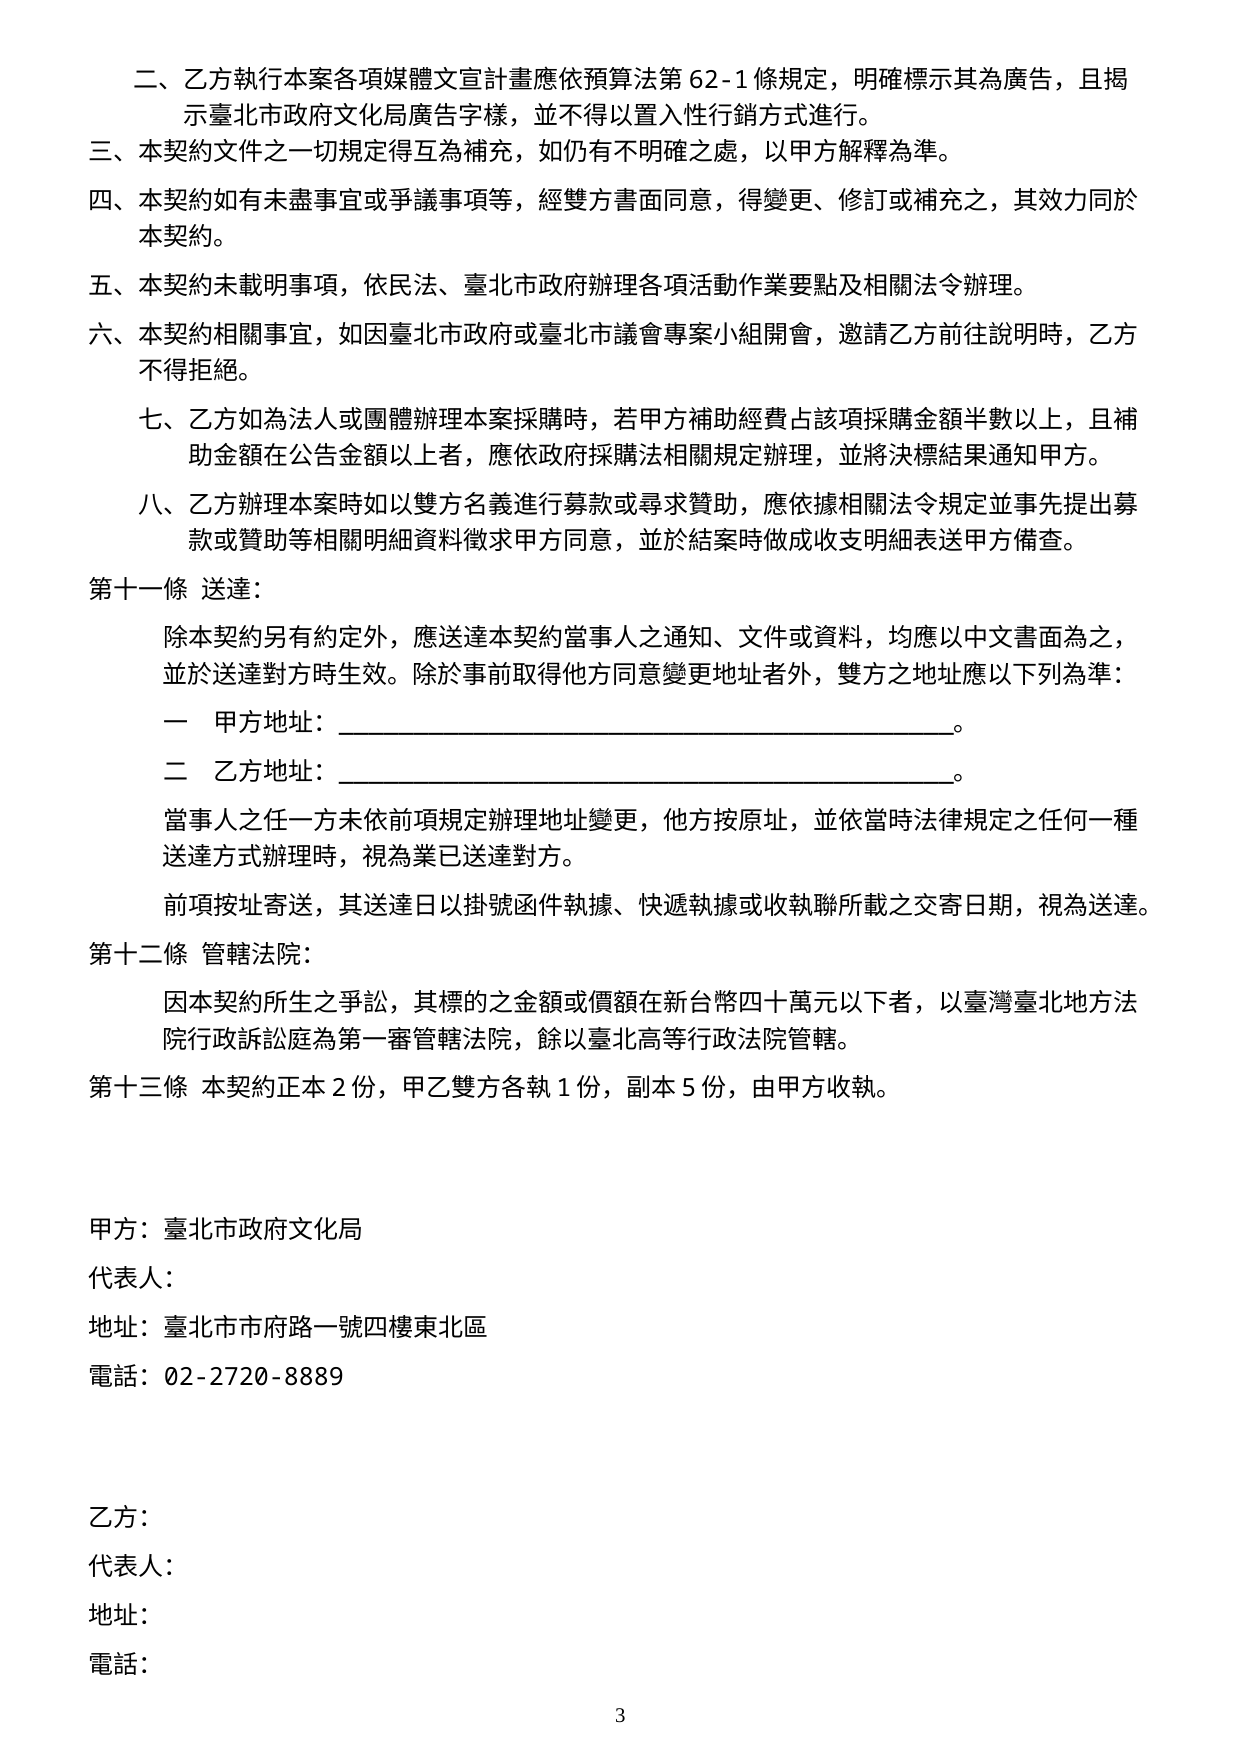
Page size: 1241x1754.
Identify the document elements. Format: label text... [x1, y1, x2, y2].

text 一 甲方地址：_________________________________________。 [89, 703, 1152, 739]
text 三、本契約文件之一切規定得互為補充，如仍有不明確之處，以甲方解釋為準。 [89, 132, 1152, 168]
text 第十一條 送達： [89, 569, 1152, 605]
text 第十三條 本契約正本2份，甲乙雙方各執1份，副本5份，由甲方收執。 [89, 1068, 1152, 1104]
text 四、本契約如有未盡事宜或爭議事項等，經雙方書面同意，得變更、修訂或補充之，其效力同於本契約。 [89, 180, 1152, 253]
text 甲方：臺北市政府文化局 [89, 1210, 1152, 1246]
text 七、乙方如為法人或團體辦理本案採購時，若甲方補助經費占該項採購金額半數以上，且補助金額在公告金額以上者，應依政府採購法相關規定辦理，並將決標結果通知甲方。 [139, 399, 1152, 472]
text 地址： [89, 1595, 1152, 1632]
text 電話： [89, 1644, 1152, 1680]
text 前項按址寄送，其送達日以掛號函件執據、快遞執據或收執聯所載之交寄日期，視為送達。 [89, 885, 1152, 922]
text 二、乙方執行本案各項媒體文宣計畫應依預算法第62-1條規定，明確標示其為廣告，且揭示臺北市政府文化局廣告字樣，並不得以置入性行銷方式進行。 [134, 59, 1152, 132]
text 地址：臺北市市府路一號四樓東北區 [89, 1307, 1152, 1343]
text 因本契約所生之爭訟，其標的之金額或價額在新台幣四十萬元以下者，以臺灣臺北地方法院行政訴訟庭為第一審管轄法院，餘以臺北高等行政法院管轄。 [89, 983, 1152, 1055]
text 八、乙方辦理本案時如以雙方名義進行募款或尋求贊助，應依據相關法令規定並事先提出募款或贊助等相關明細資料徵求甲方同意，並於結案時做成收支明細表送甲方備查。 [139, 484, 1152, 557]
text 五、本契約未載明事項，依民法、臺北市政府辦理各項活動作業要點及相關法令辦理。 [89, 265, 1152, 302]
text 代表人： [89, 1547, 1152, 1583]
text 第十二條 管轄法院： [89, 934, 1152, 970]
text 二 乙方地址：_________________________________________。 [89, 752, 1152, 788]
text 除本契約另有約定外，應送達本契約當事人之通知、文件或資料，均應以中文書面為之，並於送達對方時生效。除於事前取得他方同意變更地址者外，雙方之地址應以下列為準： [89, 618, 1152, 690]
text 乙方： [89, 1498, 1152, 1534]
text 電話：02-2720-8889 [89, 1356, 1152, 1392]
text 當事人之任一方未依前項規定辦理地址變更，他方按原址，並依當時法律規定之任何一種送達方式辦理時，視為業已送達對方。 [89, 800, 1152, 873]
text 六、本契約相關事宜，如因臺北市政府或臺北市議會專案小組開會，邀請乙方前往說明時，乙方不得拒絕。 [89, 314, 1152, 387]
text 代表人： [89, 1258, 1152, 1295]
